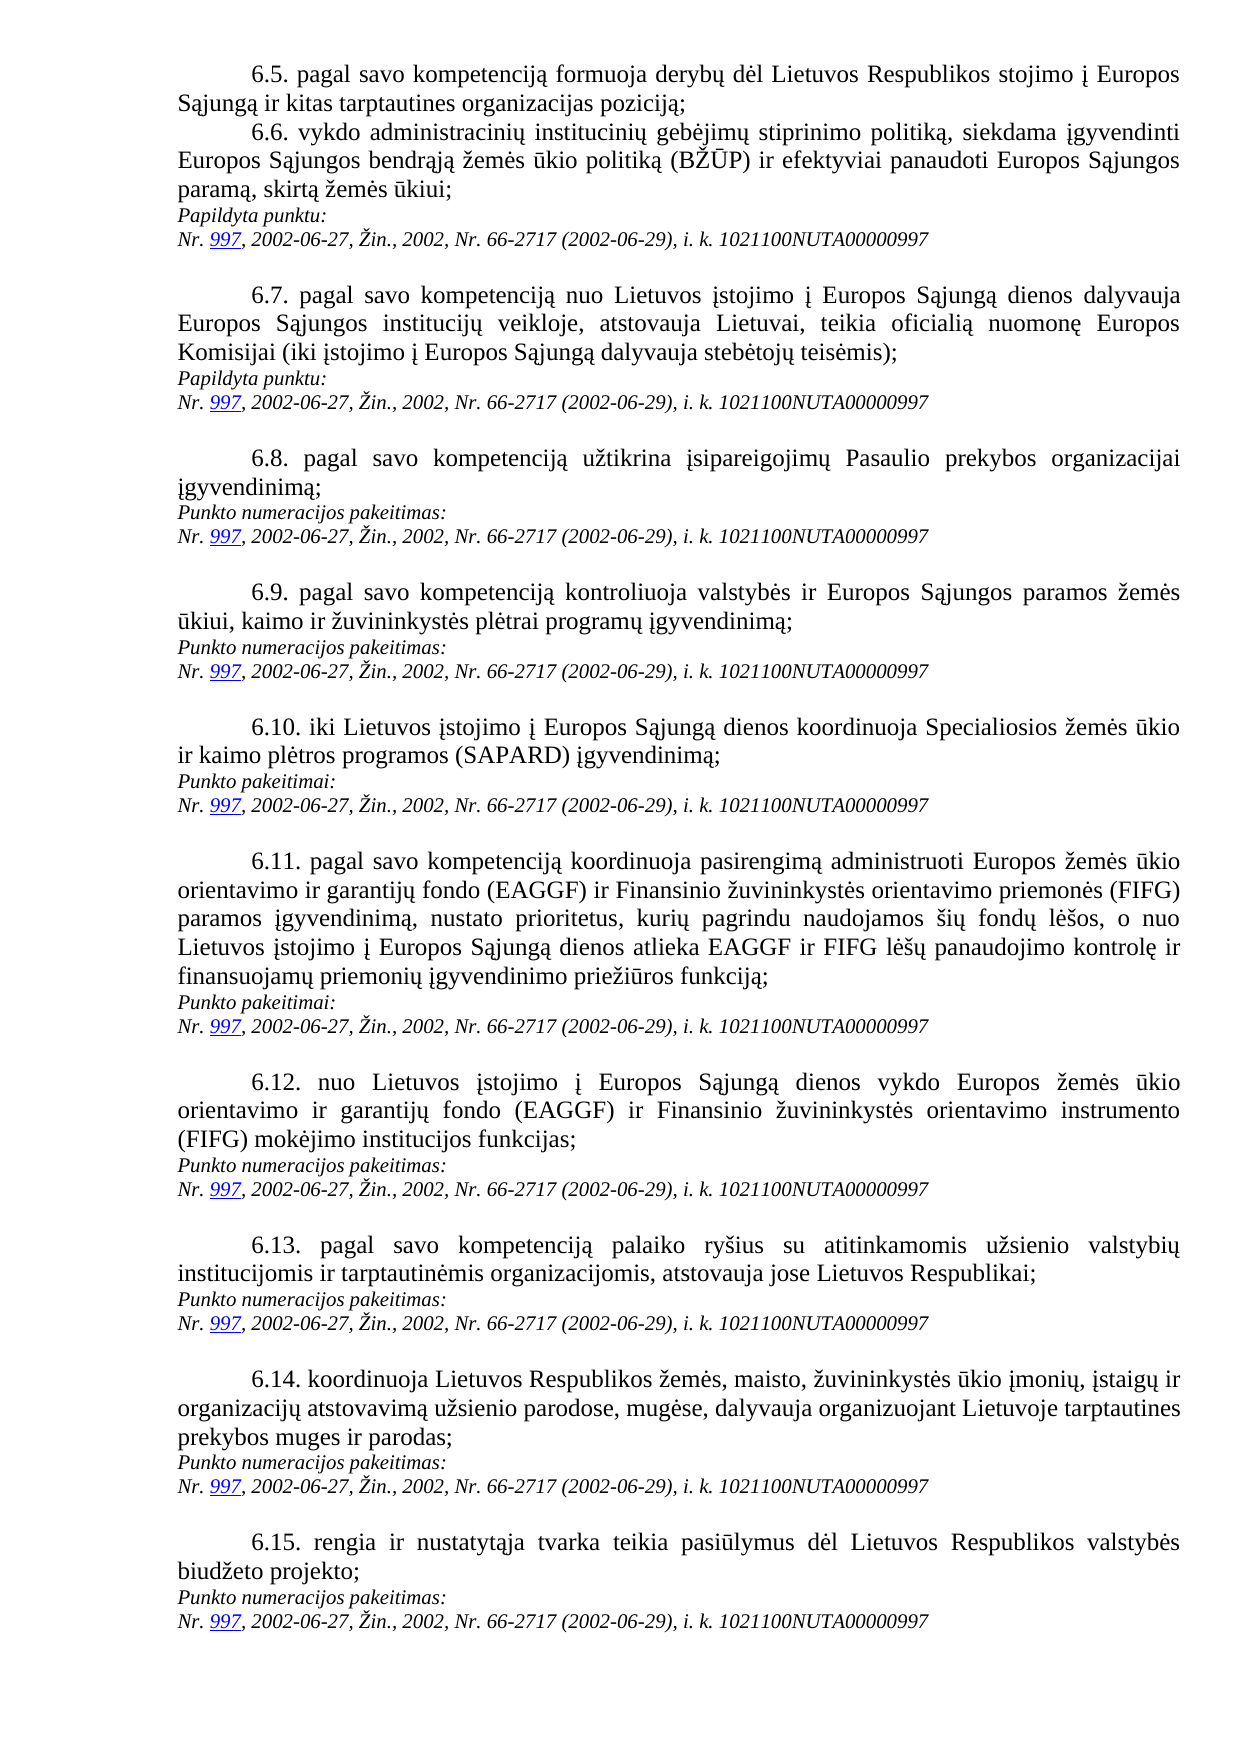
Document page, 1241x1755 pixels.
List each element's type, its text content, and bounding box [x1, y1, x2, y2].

text Punkto pakeitimai: [177, 990, 1181, 1014]
text Nr. 997, 2002-06-27, Žin., 2002, Nr. 66-2717 (2002-06-29), i. k. 1021100NUTA00000997 [177, 1311, 1181, 1335]
text 6.14. koordinuoja Lietuvos Respublikos žemės, maisto, žuvininkystės ūkio įmonių, įstaigų ir organizacijų atstovavimą užsienio parodose, mugėse, dalyvauja organizuojant Lietuvoje tarptautines prekybos muges ir parodas; [177, 1364, 1181, 1450]
text 6.15. rengia ir nustatytąja tvarka teikia pasiūlymus dėl Lietuvos Respublikos valstybės biudžeto projekto; [177, 1527, 1181, 1585]
text Nr. 997, 2002-06-27, Žin., 2002, Nr. 66-2717 (2002-06-29), i. k. 1021100NUTA00000997 [177, 793, 1181, 817]
text 6.10. iki Lietuvos įstojimo į Europos Sąjungą dienos koordinuoja Specialiosios žemės ūkio ir kaimo plėtros programos (SAPARD) įgyvendinimą; [177, 712, 1181, 769]
text 6.7. pagal savo kompetenciją nuo Lietuvos įstojimo į Europos Sąjungą dienos dalyvauja Europos Sąjungos institucijų veikloje, atstovauja Lietuvai, teikia oficialią nuomonę Europos Komisijai (iki įstojimo į Europos Sąjungą dalyvauja stebėtojų teisėmis); [177, 280, 1181, 366]
text Nr. 997, 2002-06-27, Žin., 2002, Nr. 66-2717 (2002-06-29), i. k. 1021100NUTA00000997 [177, 659, 1181, 683]
text Papildyta punktu: [177, 203, 1181, 227]
text Nr. 997, 2002-06-27, Žin., 2002, Nr. 66-2717 (2002-06-29), i. k. 1021100NUTA00000997 [177, 1474, 1181, 1498]
text Punkto numeracijos pakeitimas: [177, 1287, 1181, 1311]
text Nr. 997, 2002-06-27, Žin., 2002, Nr. 66-2717 (2002-06-29), i. k. 1021100NUTA00000997 [177, 390, 1181, 414]
text Nr. 997, 2002-06-27, Žin., 2002, Nr. 66-2717 (2002-06-29), i. k. 1021100NUTA00000997 [177, 524, 1181, 548]
text 6.9. pagal savo kompetenciją kontroliuoja valstybės ir Europos Sąjungos paramos žemės ūkiui, kaimo ir žuvininkystės plėtrai programų įgyvendinimą; [177, 577, 1181, 635]
text Punkto numeracijos pakeitimas: [177, 500, 1181, 524]
text Nr. 997, 2002-06-27, Žin., 2002, Nr. 66-2717 (2002-06-29), i. k. 1021100NUTA00000997 [177, 1177, 1181, 1201]
text Punkto numeracijos pakeitimas: [177, 1153, 1181, 1177]
text Papildyta punktu: [177, 366, 1181, 390]
text Nr. 997, 2002-06-27, Žin., 2002, Nr. 66-2717 (2002-06-29), i. k. 1021100NUTA00000997 [177, 1014, 1181, 1038]
text Punkto pakeitimai: [177, 769, 1181, 793]
text Punkto numeracijos pakeitimas: [177, 1450, 1181, 1474]
text 6.13. pagal savo kompetenciją palaiko ryšius su atitinkamomis užsienio valstybių institucijomis ir tarptautinėmis organizacijomis, atstovauja jose Lietuvos Respublikai; [177, 1230, 1181, 1287]
text 6.12. nuo Lietuvos įstojimo į Europos Sąjungą dienos vykdo Europos žemės ūkio orientavimo ir garantijų fondo (EAGGF) ir Finansinio žuvininkystės orientavimo instrumento (FIFG) mokėjimo institucijos funkcijas; [177, 1067, 1181, 1153]
text 6.8. pagal savo kompetenciją užtikrina įsipareigojimų Pasaulio prekybos organizacijai įgyvendinimą; [177, 443, 1181, 500]
text Punkto numeracijos pakeitimas: [177, 1585, 1181, 1609]
text 6.6. vykdo administracinių institucinių gebėjimų stiprinimo politiką, siekdama įgyvendinti Europos Sąjungos bendrąją žemės ūkio politiką (BŽŪP) ir efektyviai panaudoti Europos Sąjungos paramą, skirtą žemės ūkiui; [177, 117, 1181, 203]
text 6.5. pagal savo kompetenciją formuoja derybų dėl Lietuvos Respublikos stojimo į Europos Sąjungą ir kitas tarptautines organizacijas poziciją; [177, 59, 1181, 117]
text Punkto numeracijos pakeitimas: [177, 635, 1181, 659]
text Nr. 997, 2002-06-27, Žin., 2002, Nr. 66-2717 (2002-06-29), i. k. 1021100NUTA00000997 [177, 1609, 1181, 1633]
text Nr. 997, 2002-06-27, Žin., 2002, Nr. 66-2717 (2002-06-29), i. k. 1021100NUTA00000997 [177, 227, 1181, 251]
text 6.11. pagal savo kompetenciją koordinuoja pasirengimą administruoti Europos žemės ūkio orientavimo ir garantijų fondo (EAGGF) ir Finansinio žuvininkystės orientavimo priemonės (FIFG) paramos įgyvendinimą, nustato prioritetus, kurių pagrindu naudojamos šių fondų lėšos, o nuo Lietuvos įstojimo į Europos Sąjungą dienos atlieka EAGGF ir FIFG lėšų panaudojimo kontrolę ir finansuojamų priemonių įgyvendinimo priežiūros funkciją; [177, 846, 1181, 990]
